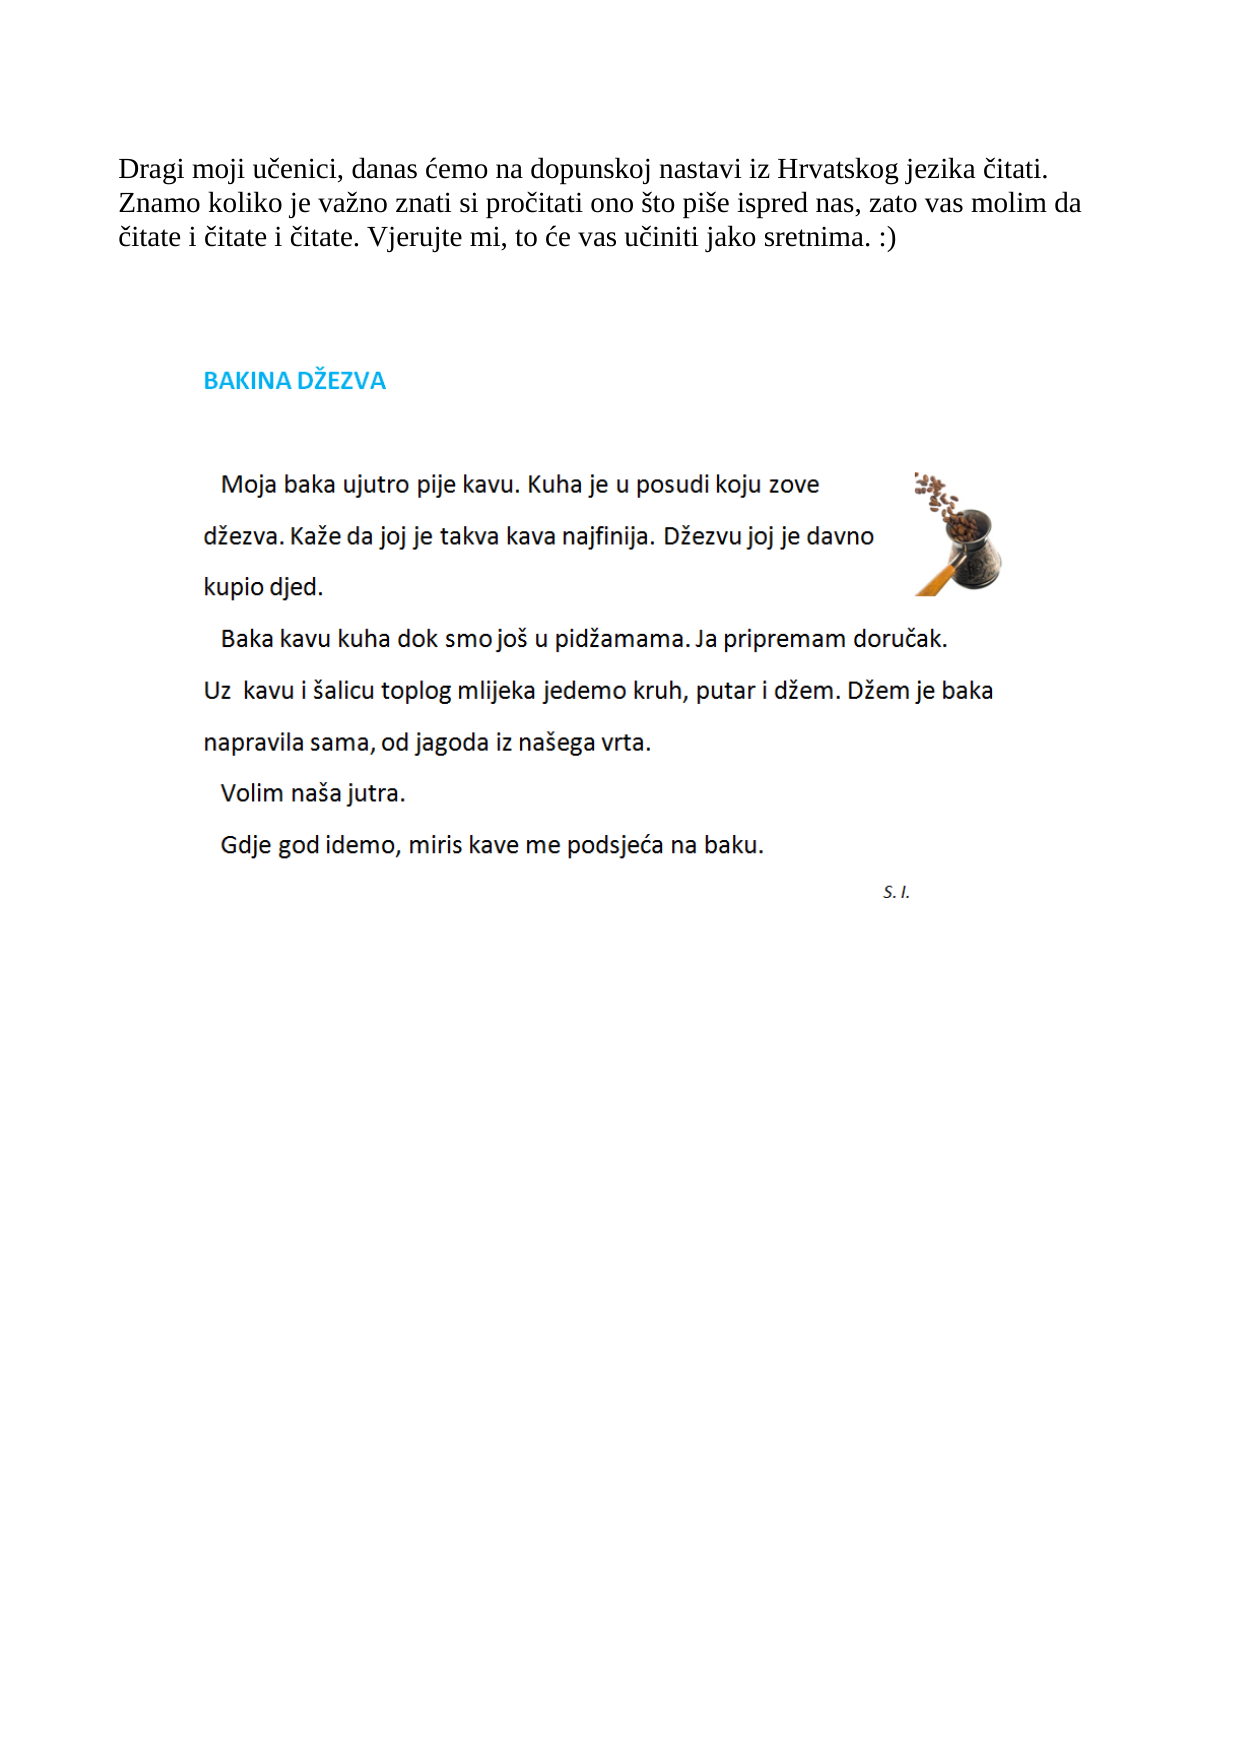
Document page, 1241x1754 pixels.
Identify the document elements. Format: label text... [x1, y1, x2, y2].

text Dragi moji učenici, danas ćemo na dopunskoj nastavi iz Hrvatskog jezika čitati. Znamo koliko je važno znati si pročitati ono što piše ispred nas, zato vas molim da čitate i čitate i čitate. Vjerujte mi, to će vas učiniti jako sretnima. :) [118, 152, 1122, 252]
picture [118, 321, 1123, 965]
